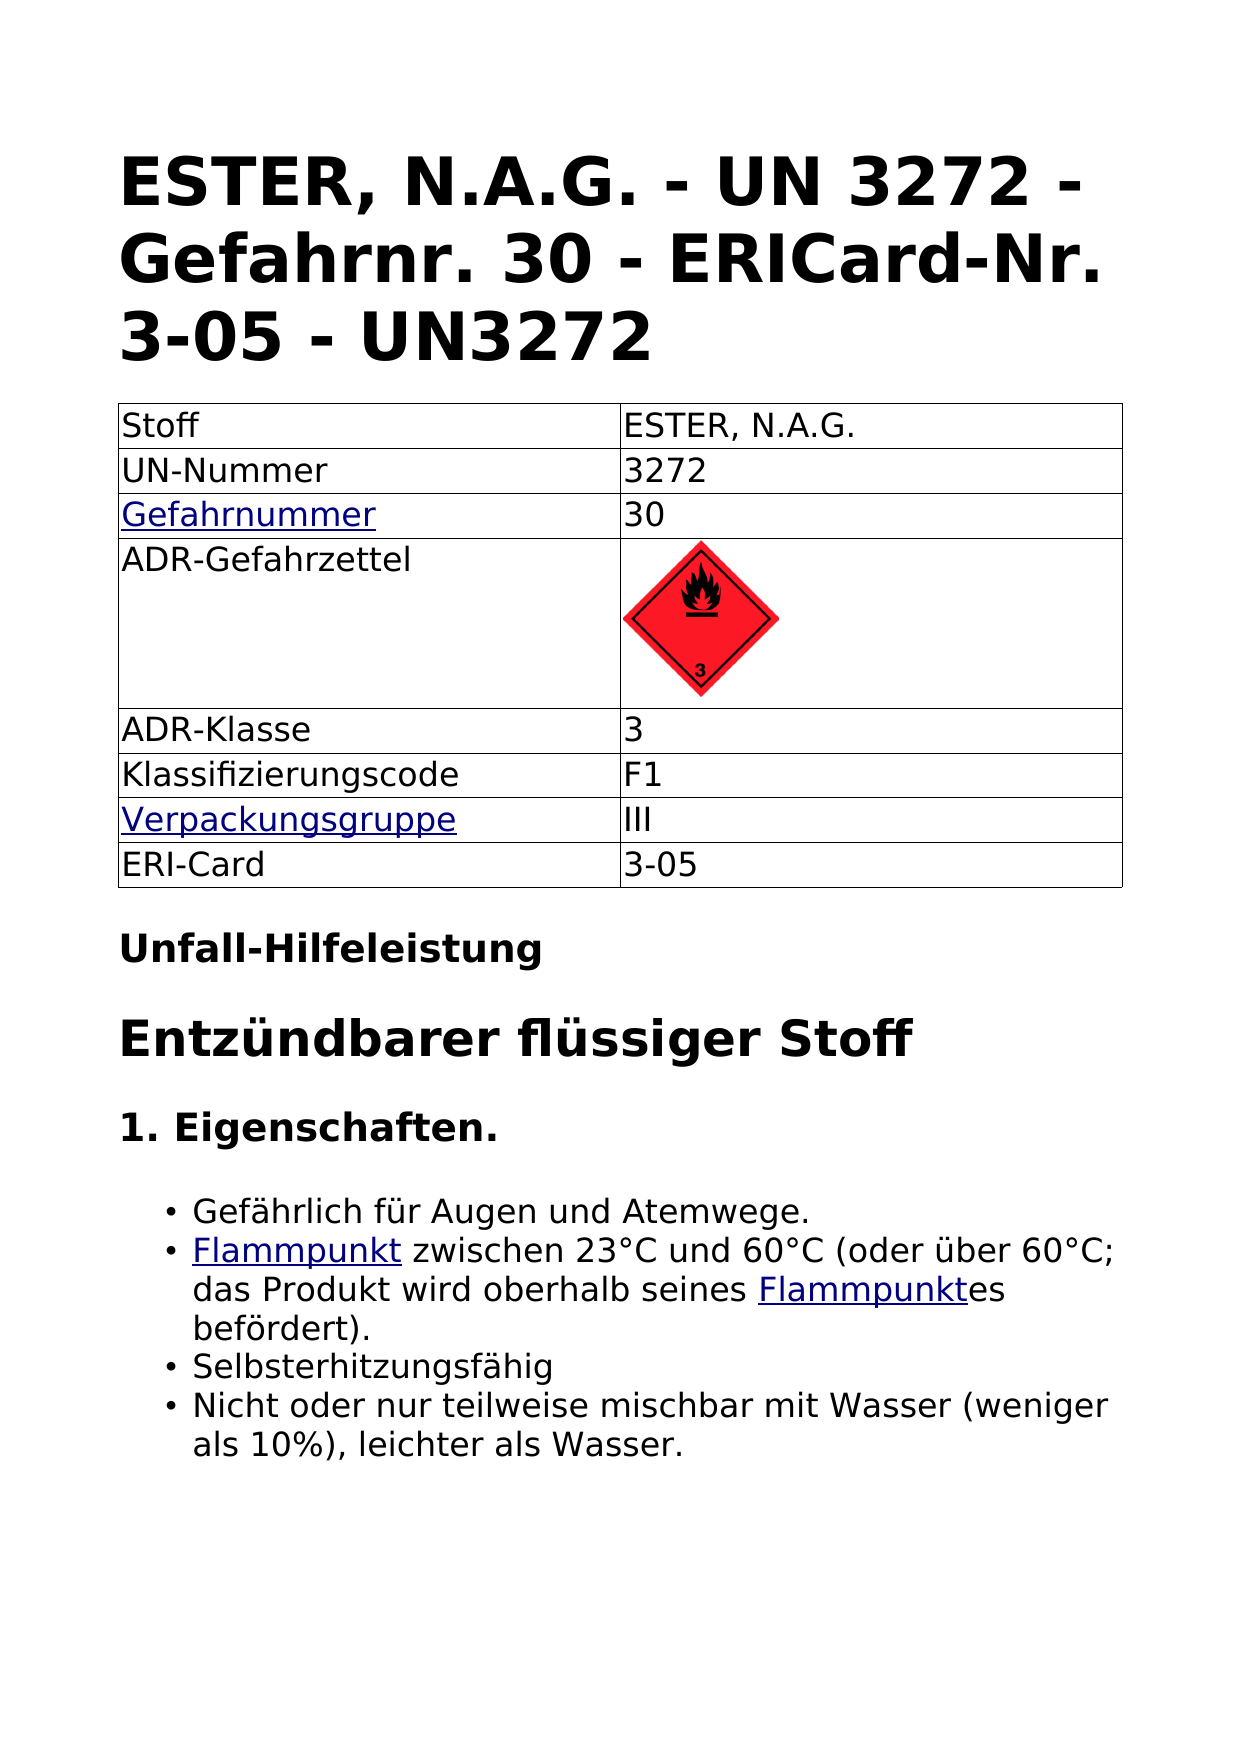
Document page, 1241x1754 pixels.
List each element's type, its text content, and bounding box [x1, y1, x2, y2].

list Nicht oder nur teilweise mischbar mit Wasser (weniger als 10%), leichter als Wasser. [177, 1387, 1122, 1464]
table_cell ADR-Klasse [119, 709, 620, 752]
table_cell 3-05 [621, 843, 1122, 887]
picture [622, 540, 780, 697]
list Selbsterhitzungsfähig [177, 1348, 1122, 1387]
table_cell Klassifizierungscode [119, 754, 620, 797]
table_cell 30 [621, 494, 1122, 538]
table_cell [621, 539, 1122, 708]
table_cell Verpackungsgruppe [119, 798, 620, 842]
table_cell F1 [621, 754, 1122, 797]
table_cell UN-Nummer [119, 449, 620, 493]
table_header Stoff [119, 404, 620, 448]
table_header ESTER, N.A.G. [621, 404, 1122, 448]
table_cell ERI-Card [119, 843, 620, 887]
subtitle Unfall-Hilfeleistung [118, 927, 1122, 972]
table_cell III [621, 798, 1122, 842]
list Gefährlich für Augen und Atemwege. [177, 1192, 1122, 1231]
table_cell ADR-Gefahrzettel [119, 539, 620, 708]
table_cell 3 [621, 709, 1122, 752]
list Flammpunkt zwischen 23°C und 60°C (oder über 60°C; das Produkt wird oberhalb seines Flammpunktes befördert). [177, 1231, 1122, 1348]
subtitle 1. Eigenschaften. [118, 1105, 1122, 1150]
subtitle ESTER, N.A.G. - UN 3272 - Gefahrnr. 30 - ERICard-Nr. 3-05 - UN3272 [118, 143, 1122, 376]
table_cell 3272 [621, 449, 1122, 493]
subtitle Entzündbarer flüssiger Stoff [118, 1009, 1122, 1068]
table_cell Gefahrnummer [119, 494, 620, 538]
